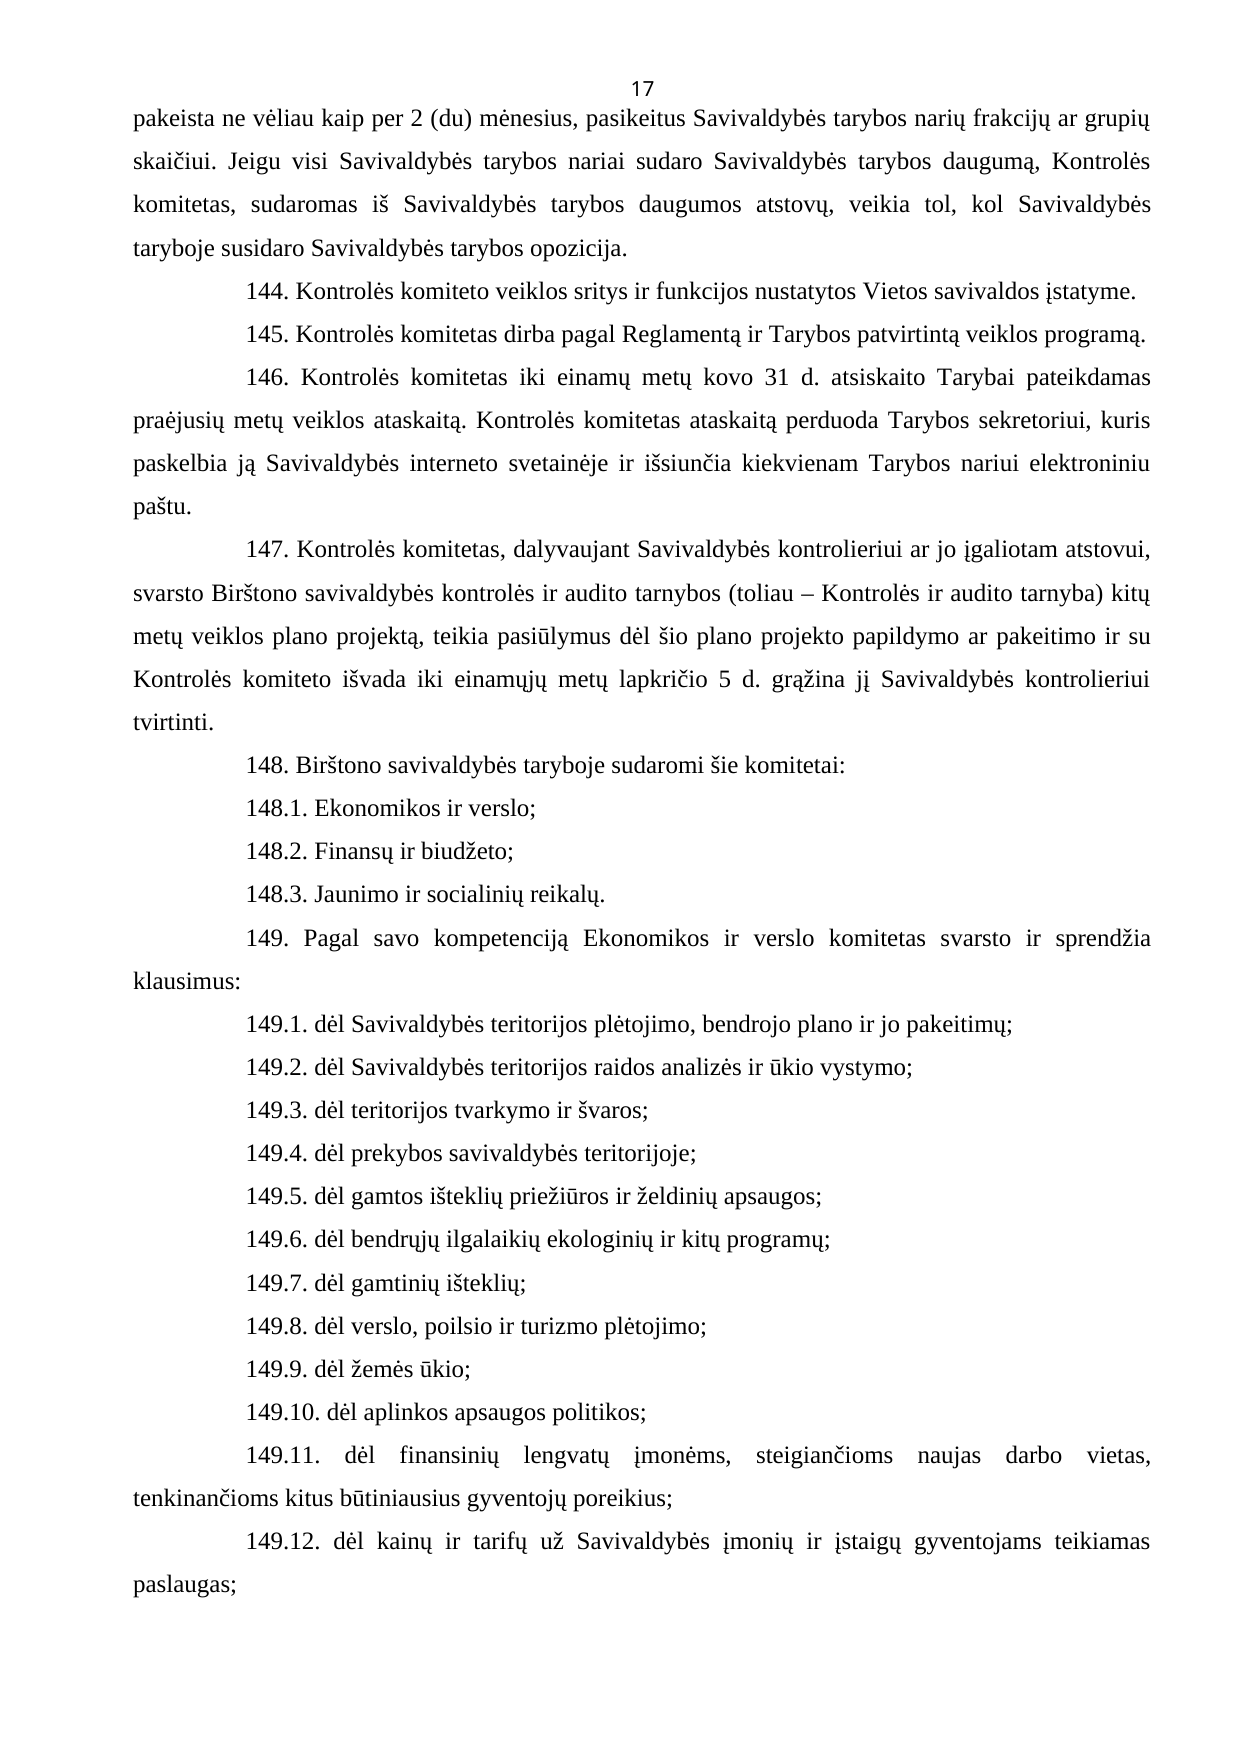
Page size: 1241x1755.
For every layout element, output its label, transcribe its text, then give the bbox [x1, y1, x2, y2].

text 149.9. dėl žemės ūkio; [133, 1354, 1152, 1383]
text 148. Birštono savivaldybės taryboje sudaromi šie komitetai: [133, 750, 1152, 779]
text 145. Kontrolės komitetas dirba pagal Reglamentą ir Tarybos patvirtintą veiklos programą. [133, 319, 1152, 348]
text 149.5. dėl gamtos išteklių priežiūros ir želdinių apsaugos; [133, 1181, 1152, 1210]
text 144. Kontrolės komiteto veiklos sritys ir funkcijos nustatytos Vietos savivaldos įstatyme. [133, 276, 1152, 304]
text 149.8. dėl verslo, poilsio ir turizmo plėtojimo; [133, 1311, 1152, 1339]
text 149.11. dėl finansinių lengvatų įmonėms, steigiančioms naujas darbo vietas, tenkinančioms kitus būtiniausius gyventojų poreikius; [133, 1440, 1152, 1512]
text 148.1. Ekonomikos ir verslo; [133, 793, 1152, 822]
text 148.3. Jaunimo ir socialinių reikalų. [133, 879, 1152, 908]
text 149.12. dėl kainų ir tarifų už Savivaldybės įmonių ir įstaigų gyventojams teikiamas paslaugas; [133, 1526, 1152, 1598]
text 149.2. dėl Savivaldybės teritorijos raidos analizės ir ūkio vystymo; [133, 1052, 1152, 1081]
text 149.3. dėl teritorijos tvarkymo ir švaros; [133, 1095, 1152, 1124]
text 149.7. dėl gamtinių išteklių; [133, 1268, 1152, 1296]
text 146. Kontrolės komitetas iki einamų metų kovo 31 d. atsiskaito Tarybai pateikdamas praėjusių metų veiklos ataskaitą. Kontrolės komitetas ataskaitą perduoda Tarybos sekretoriui, kuris paskelbia ją Savivaldybės interneto svetainėje ir išsiunčia kiekvienam Tarybos nariui elektroniniu paštu. [133, 362, 1152, 520]
text 149.6. dėl bendrųjų ilgalaikių ekologinių ir kitų programų; [133, 1224, 1152, 1253]
text pakeista ne vėliau kaip per 2 (du) mėnesius, pasikeitus Savivaldybės tarybos narių frakcijų ar grupių skaičiui. Jeigu visi Savivaldybės tarybos nariai sudaro Savivaldybės tarybos daugumą, Kontrolės komitetas, sudaromas iš Savivaldybės tarybos daugumos atstovų, veikia tol, kol Savivaldybės taryboje susidaro Savivaldybės tarybos opozicija. [133, 103, 1152, 261]
text 149.4. dėl prekybos savivaldybės teritorijoje; [133, 1138, 1152, 1167]
text 149.1. dėl Savivaldybės teritorijos plėtojimo, bendrojo plano ir jo pakeitimų; [133, 1009, 1152, 1038]
text 149.10. dėl aplinkos apsaugos politikos; [133, 1397, 1152, 1426]
text 148.2. Finansų ir biudžeto; [133, 836, 1152, 865]
text 149. Pagal savo kompetenciją Ekonomikos ir verslo komitetas svarsto ir sprendžia klausimus: [133, 923, 1152, 994]
text 147. Kontrolės komitetas, dalyvaujant Savivaldybės kontrolieriui ar jo įgaliotam atstovui, svarsto Birštono savivaldybės kontrolės ir audito tarnybos (toliau – Kontrolės ir audito tarnyba) kitų metų veiklos plano projektą, teikia pasiūlymus dėl šio plano projekto papildymo ar pakeitimo ir su Kontrolės komiteto išvada iki einamųjų metų lapkričio 5 d. grąžina jį Savivaldybės kontrolieriui tvirtinti. [133, 534, 1152, 736]
